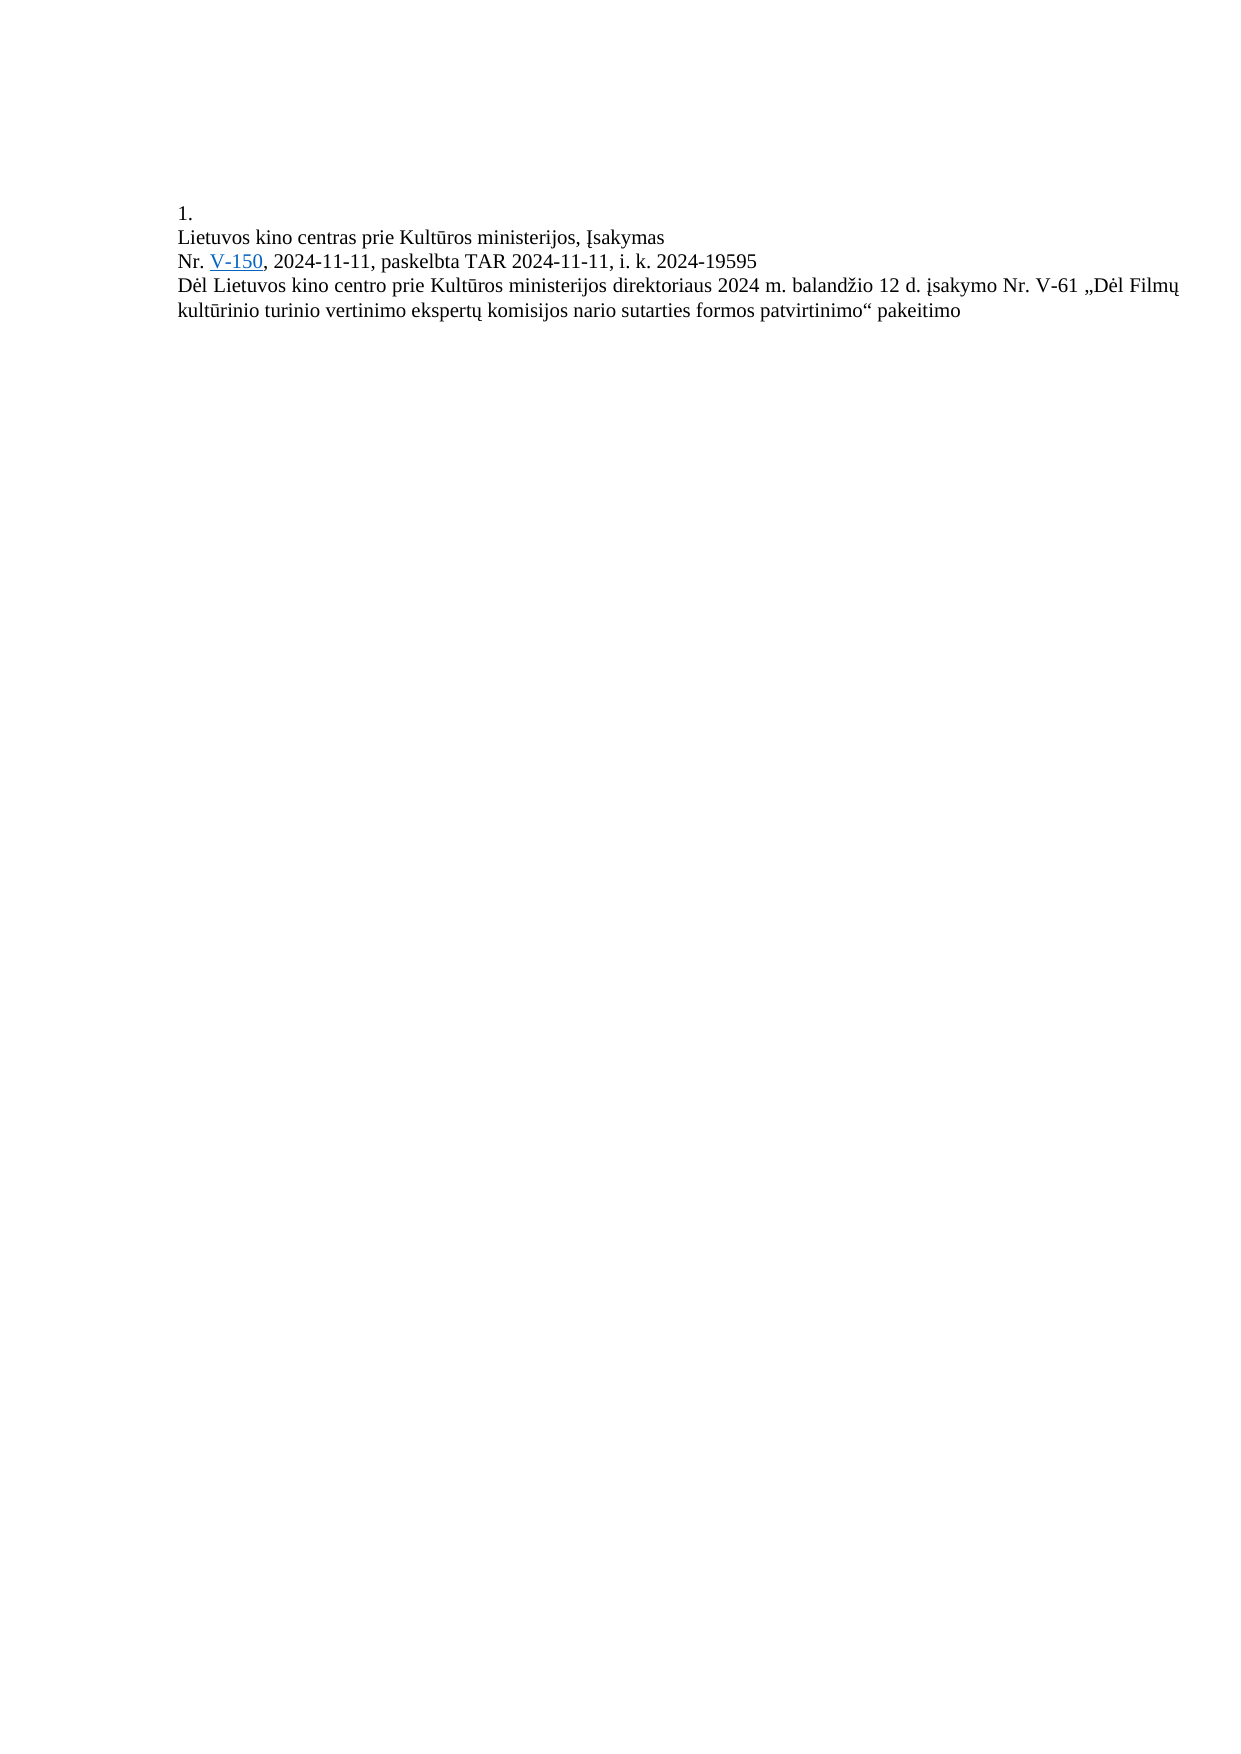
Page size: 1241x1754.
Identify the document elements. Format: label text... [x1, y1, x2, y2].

text Lietuvos kino centras prie Kultūros ministerijos, Įsakymas [177, 225, 1181, 249]
text Dėl Lietuvos kino centro prie Kultūros ministerijos direktoriaus 2024 m. balandžio 12 d. įsakymo Nr. V-61 „Dėl Filmų kultūrinio turinio vertinimo ekspertų komisijos nario sutarties formos patvirtinimo“ pakeitimo [177, 273, 1181, 322]
text 1. [177, 201, 1181, 225]
text Nr. V-150, 2024-11-11, paskelbta TAR 2024-11-11, i. k. 2024-19595 [177, 249, 1181, 273]
